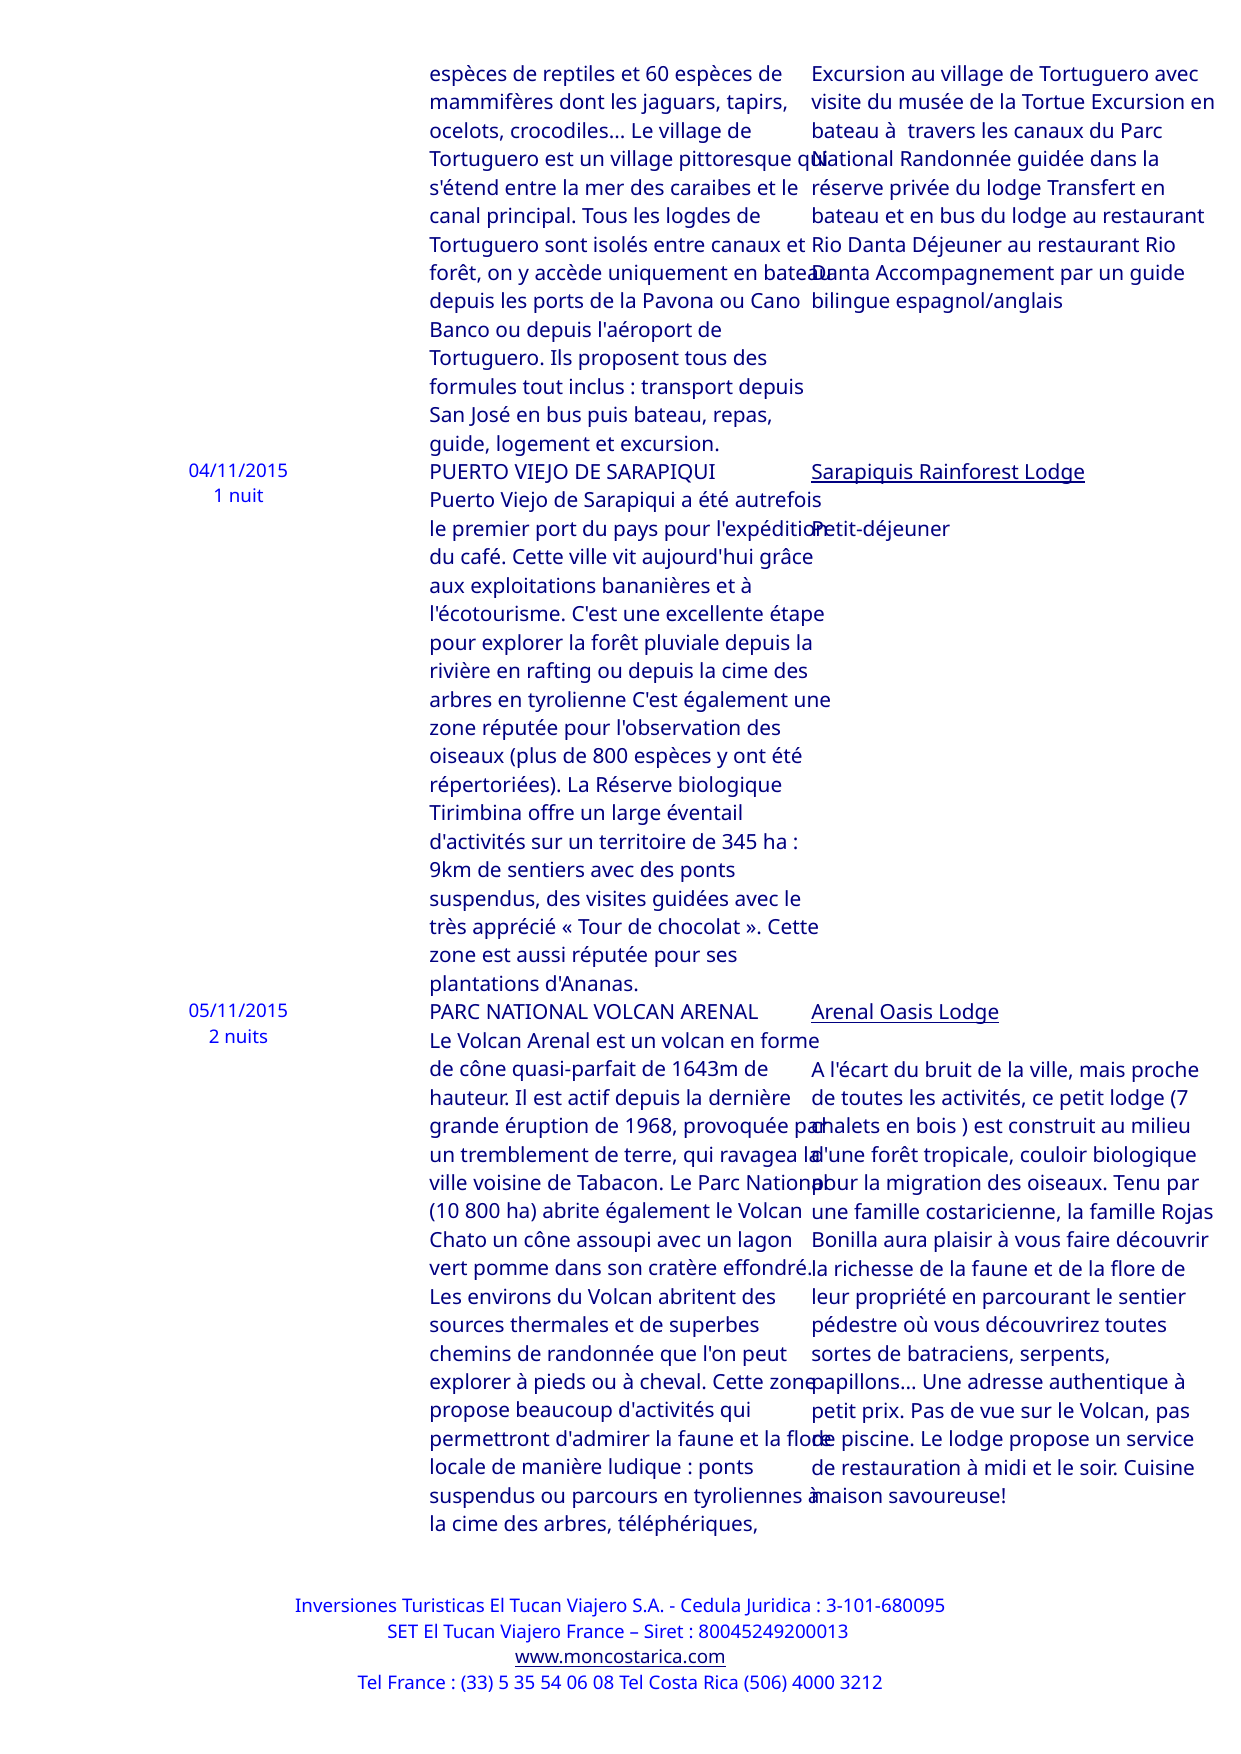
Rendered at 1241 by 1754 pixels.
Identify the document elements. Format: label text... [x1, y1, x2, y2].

table_cell Arenal Oasis Lodge A l'écart du bruit de la ville, mais proche de toutes les activités, ce petit lodge (7 chalets en bois ) est construit au milieu d'une forêt tropicale, couloir biologique pour la migration des oiseaux. Tenu par une famille costaricienne, la famille Rojas Bonilla aura plaisir à vous faire découvrir la richesse de la faune et de la flore de leur propriété en parcourant le sentier pédestre où vous découvrirez toutes sortes de batraciens, serpents, papillons... Une adresse authentique à petit prix. Pas de vue sur le Volcan, pas de piscine. Le lodge propose un service de restauration à midi et le soir. Cuisine maison savoureuse! Petit-dejeuner [811, 998, 1193, 1538]
table_cell 05/11/2015 2 nuits [47, 998, 429, 1538]
table_cell 04/11/2015 1 nuit [47, 457, 429, 997]
table_cell Sarapiquis Rainforest Lodge Petit-déjeuner [811, 457, 1193, 997]
table_cell Mawamba Lodge Entre le canal principal de Tortuguero et la côte sauvage caribéenne, le lodge est un sanctuaire tropical riche en arbres majestueux où vous pourrez admirer toutes sortes d'oiseaux dont le fameux toucan. L'hôtel possède un jardin botanique magnifique où vous croiserez le fameux papillon « morpho ». L'hôtel a également une belle piscine et un jardin aux grenouilles qui vous permettra d'observer la fameuse grenouille « calzonuda ». Transfert en bus puis bateau de San Jose au lodge (départ entre 6h20 et 6h40 depuis le Grand Hotel) Petit dejeuner en route au Restaurant Rio Danta à Guapiles Tous les repas au lodge. Excursion au village de Tortuguero avec visite du musée de la Tortue Excursion en bateau à travers les canaux du Parc National Randonnée guidée dans la réserve privée du lodge Transfert en bateau et en bus du lodge au restaurant Rio Danta Déjeuner au restaurant Rio Danta Accompagnement par un guide bilingue espagnol/anglais [811, 59, 1193, 457]
table_cell [47, 59, 429, 457]
table_cell PARC NATIONAL VOLCAN ARENAL Le Volcan Arenal est un volcan en forme de cône quasi-parfait de 1643m de hauteur. Il est actif depuis la dernière grande éruption de 1968, provoquée par un tremblement de terre, qui ravagea la ville voisine de Tabacon. Le Parc National (10 800 ha) abrite également le Volcan Chato un cône assoupi avec un lagon vert pomme dans son cratère effondré. Les environs du Volcan abritent des sources thermales et de superbes chemins de randonnée que l'on peut explorer à pieds ou à cheval. Cette zone propose beaucoup d'activités qui permettront d'admirer la faune et la flore locale de manière ludique : ponts suspendus ou parcours en tyroliennes à la cime des arbres, téléphériques, balades en canoe sur les rivières... [429, 998, 811, 1538]
table_cell PUERTO VIEJO DE SARAPIQUI Puerto Viejo de Sarapiqui a été autrefois le premier port du pays pour l'expédition du café. Cette ville vit aujourd'hui grâce aux exploitations bananières et à l'écotourisme. C'est une excellente étape pour explorer la forêt pluviale depuis la rivière en rafting ou depuis la cime des arbres en tyrolienne C'est également une zone réputée pour l'observation des oiseaux (plus de 800 espèces y ont été répertoriées). La Réserve biologique Tirimbina offre un large éventail d'activités sur un territoire de 345 ha : 9km de sentiers avec des ponts suspendus, des visites guidées avec le très apprécié « Tour de chocolat ». Cette zone est aussi réputée pour ses plantations d'Ananas. [429, 457, 811, 997]
table_cell PARC NATIONAL TORTUGUERO Le Parc National de Tortuguero, situé le long de la côte caribéenne nord et d'une superficie de 19 000 hectares, comprend des marécages qui s'enfoncent dans les terres, une portion de côte d'une vingtaine de kilomètres qui sert de site de ponte aux tortues et une portion d'eaux territoriales. Le Parc est composé d'un labyrinthe de canaux qui permettent d'observer la faune et la flore depuis des petits bateaux à moteur. Le parc protège la reproduction des tortues vertes. Vous assisterez à la ponte des tortues vertes (Juin à Octobre) ou des tortues luth géantes (mi-février à juillet) ou assisterez à l'éclosion et le retour à la mer des bébés tortues. Vous pourrez admirer plus de 300 espèces d'oiseaux dont le fameux toucan, 57 espèces d'amphibiens, 111 espèces de reptiles et 60 espèces de mammifères dont les jaguars, tapirs, ocelots, crocodiles... Le village de Tortuguero est un village pittoresque qui s'étend entre la mer des caraibes et le canal principal. Tous les logdes de Tortuguero sont isolés entre canaux et forêt, on y accède uniquement en bateau depuis les ports de la Pavona ou Cano Banco ou depuis l'aéroport de Tortuguero. Ils proposent tous des formules tout inclus : transport depuis San José en bus puis bateau, repas, guide, logement et excursion. [429, 59, 811, 457]
